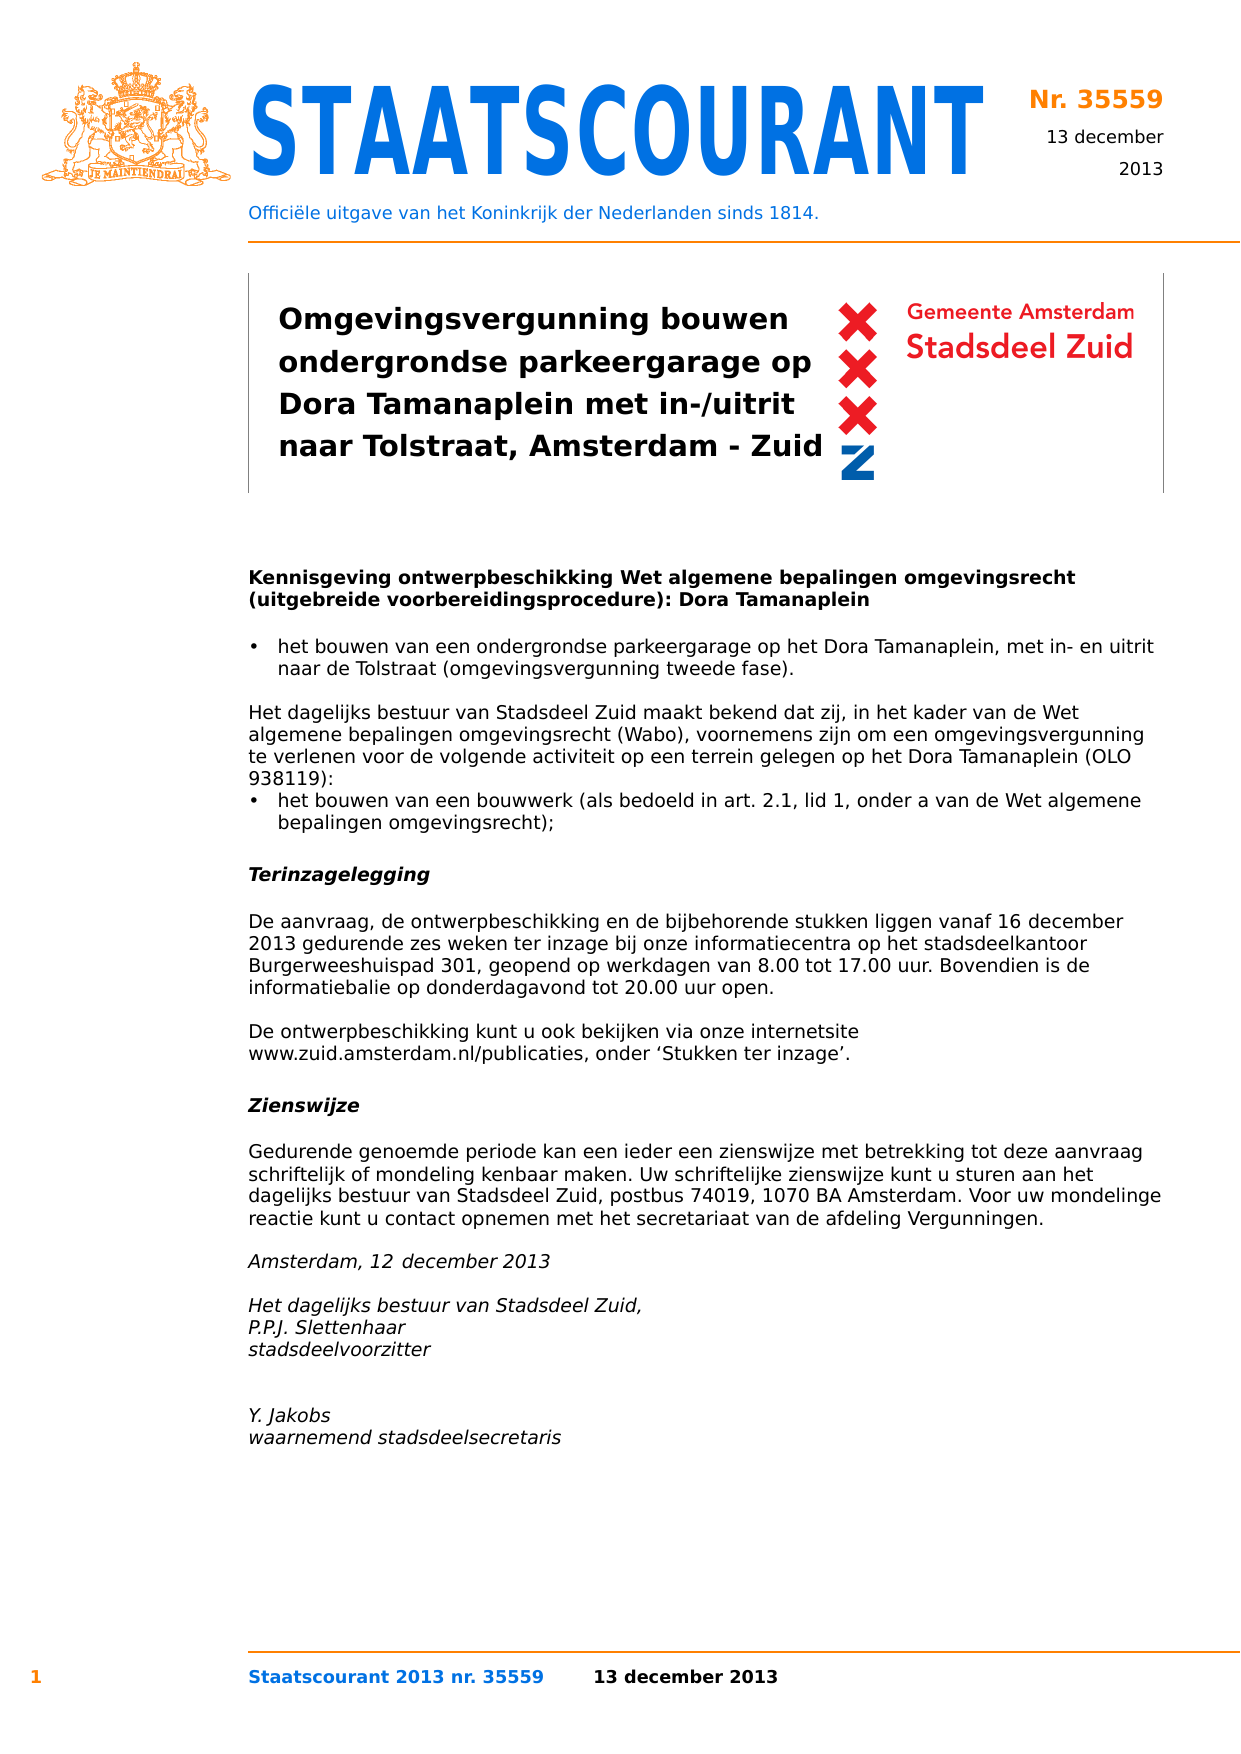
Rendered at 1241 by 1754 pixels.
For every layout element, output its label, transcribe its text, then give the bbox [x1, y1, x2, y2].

subtitle Omgevingsvergunning bouwen ondergrondse parkeergarage op Dora Tamanaplein met in-/uitrit naar Tolstraat, Amsterdam - Zuid [249, 273, 1163, 493]
table_header [25, 62, 248, 241]
text Y. Jakobs waarnemend stadsdeelsecretaris [248, 1383, 1163, 1449]
table_header STAATSCOURANT [248, 62, 998, 203]
picture [838, 302, 1134, 480]
table_cell Officiële uitgave van het Koninkrijk der Nederlanden sinds 1814. [248, 203, 1240, 241]
picture [41, 62, 231, 186]
text Gedurende genoemde periode kan een ieder een zienswijze met betrekking tot deze aanvraag schriftelijk of mondeling kenbaar maken. Uw schriftelijke zienswijze kunt u sturen aan het dagelijks bestuur van Stadsdeel Zuid, postbus 74019, 1070 BA Amsterdam. Voor uw mondelinge reactie kunt u contact opnemen met het secretariaat van de afdeling Vergunningen. [248, 1141, 1163, 1229]
subtitle Kennisgeving ontwerpbeschikking Wet algemene bepalingen omgevingsrecht (uitgebreide voorbereidingsprocedure): Dora Tamanaplein [248, 567, 1163, 611]
subtitle Terinzagelegging [248, 864, 1163, 886]
table_cell 13 december [998, 121, 1240, 153]
text Amsterdam, 12 december 2013 [248, 1251, 1163, 1273]
text Het dagelijks bestuur van Stadsdeel Zuid maakt bekend dat zij, in het kader van de Wet algemene bepalingen omgevingsrecht (Wabo), voornemens zijn om een omgevingsvergunning te verlenen voor de volgende activiteit op een terrein gelegen op het Dora Tamanaplein (OLO 938119): [248, 702, 1163, 790]
text • het bouwen van een bouwwerk (als bedoeld in art. 2.1, lid 1, onder a van de Wet algemene bepalingen omgevingsrecht); [248, 790, 1163, 834]
text Het dagelijks bestuur van Stadsdeel Zuid, P.P.J. Slettenhaar stadsdeelvoorzitter [248, 1295, 1163, 1361]
text • het bouwen van een ondergrondse parkeergarage op het Dora Tamanaplein, met in- en uitrit naar de Tolstraat (omgevingsvergunning tweede fase). [248, 636, 1163, 680]
table_cell 2013 [998, 153, 1240, 203]
subtitle Zienswijze [248, 1094, 1163, 1116]
text De ontwerpbeschikking kunt u ook bekijken via onze internetsite www.zuid.amsterdam.nl/publicaties, onder ‘Stukken ter inzage’. [248, 1021, 1163, 1064]
table_header Nr. 35559 [998, 62, 1240, 121]
text De aanvraag, de ontwerpbeschikking en de bijbehorende stukken liggen vanaf 16 december 2013 gedurende zes weken ter inzage bij onze informatiecentra op het stadsdeelkantoor Burgerweeshuispad 301, geopend op werkdagen van 8.00 tot 17.00 uur. Bovendien is de informatiebalie op donderdagavond tot 20.00 uur open. [248, 911, 1163, 999]
